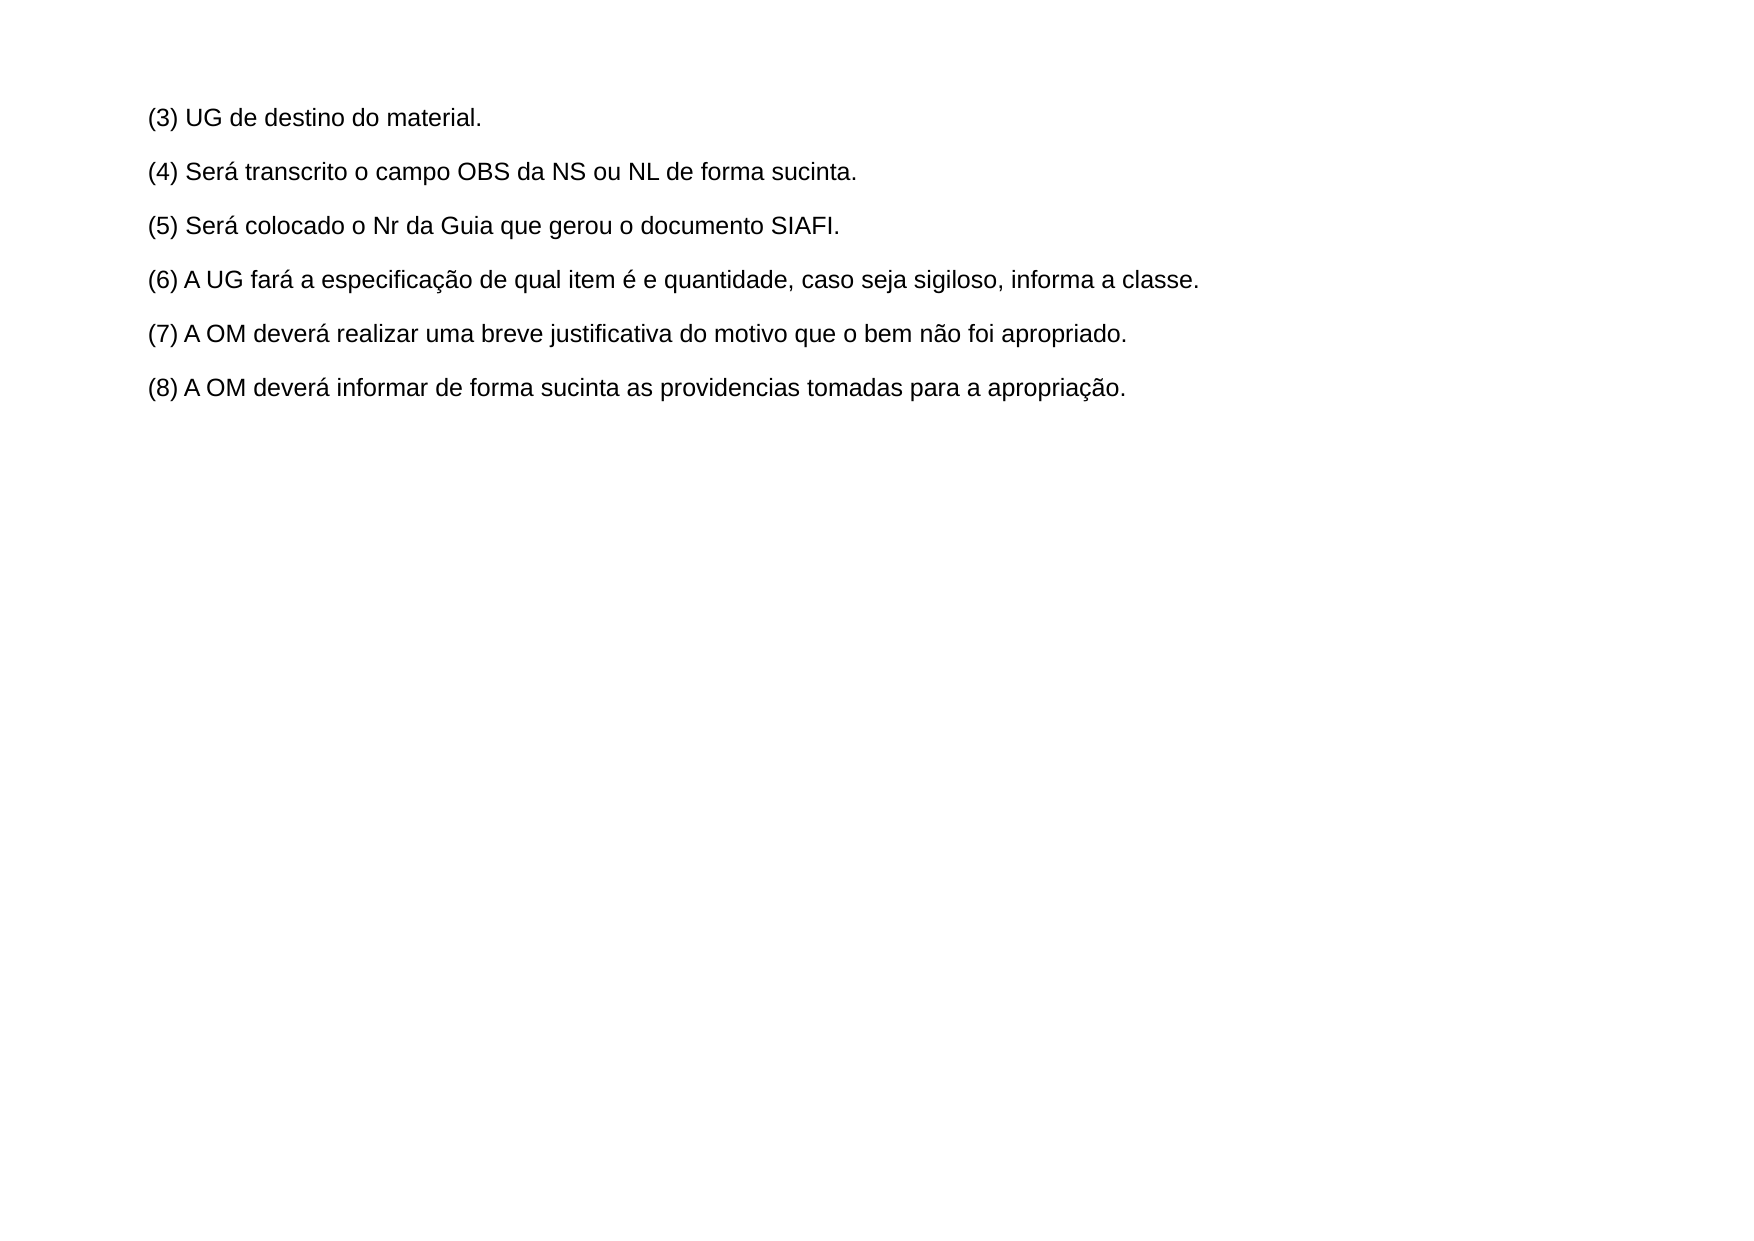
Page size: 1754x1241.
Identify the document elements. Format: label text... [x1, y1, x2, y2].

text (6) A UG fará a especificação de qual item é e quantidade, caso seja sigiloso, informa a classe. [148, 265, 1606, 294]
text (8) A OM deverá informar de forma sucinta as providencias tomadas para a apropriação. [148, 373, 1606, 401]
text (5) Será colocado o Nr da Guia que gerou o documento SIAFI. [148, 211, 1606, 240]
text (7) A OM deverá realizar uma breve justificativa do motivo que o bem não foi apropriado. [148, 319, 1606, 348]
text (4) Será transcrito o campo OBS da NS ou NL de forma sucinta. [148, 157, 1606, 186]
text (3) UG de destino do material. [148, 103, 1606, 132]
